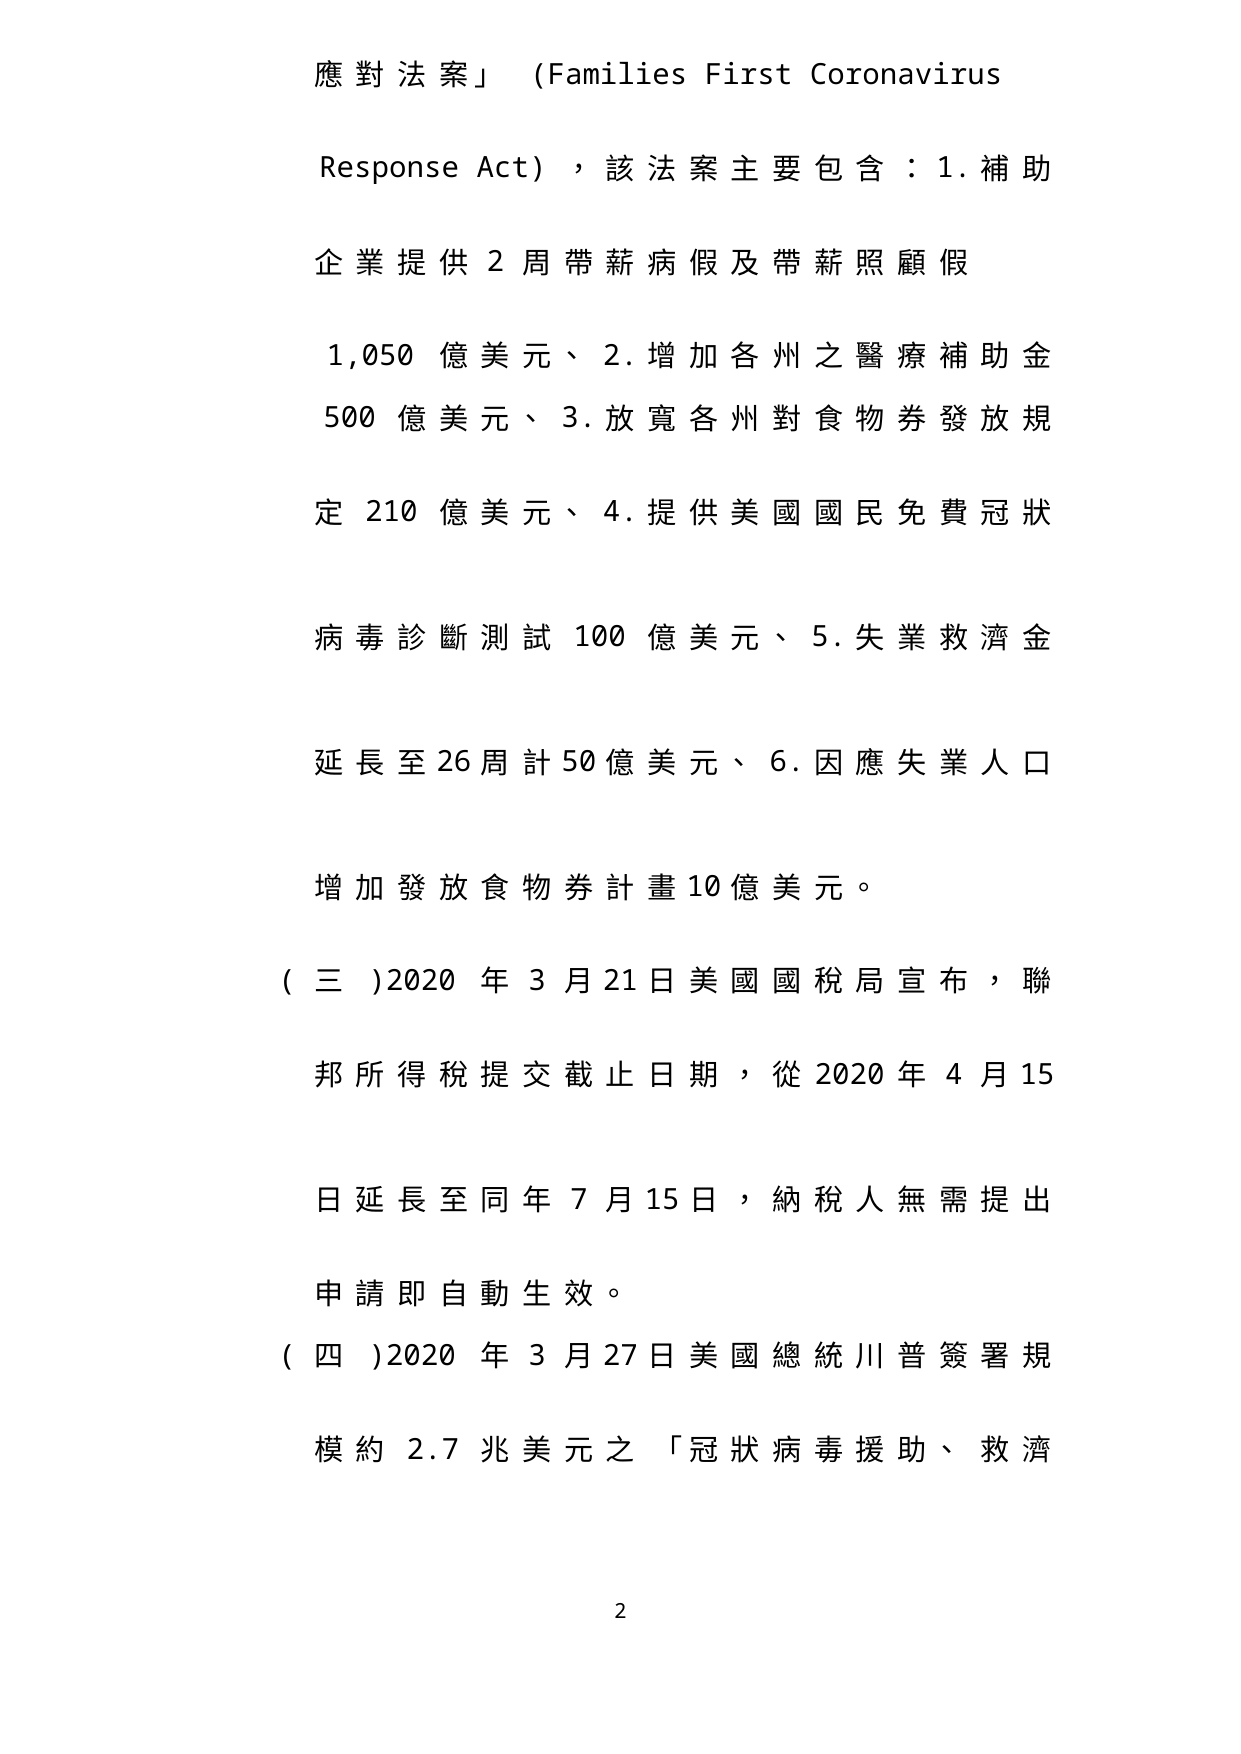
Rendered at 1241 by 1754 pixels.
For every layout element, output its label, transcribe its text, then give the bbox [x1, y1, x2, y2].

text (三)2020年3月21日美國國稅局宣布，聯邦所得稅提交截止日期，從2020年4月15日延長至同年7月15日，納稅人無需提出申請即自動生效。 [242, 937, 1058, 1312]
text (四)2020年3月27日美國總統川普簽署規模約2.7兆美元之「冠狀病毒援助、救濟 [242, 1312, 1058, 1500]
text 應對法案」(Families First Coronavirus Response Act)，該法案主要包含：1.補助企業提供2周帶薪病假及帶薪照顧假1,050億美元、2.增加各州之醫療補助金500億美元、3.放寬各州對食物券發放規定210億美元、4.提供美國國民免費冠狀病毒診斷測試100億美元、5.失業救濟金延長至26周計50億美元、6.因應失業人口增加發放食物券計畫10億美元。 [242, 0, 1058, 937]
